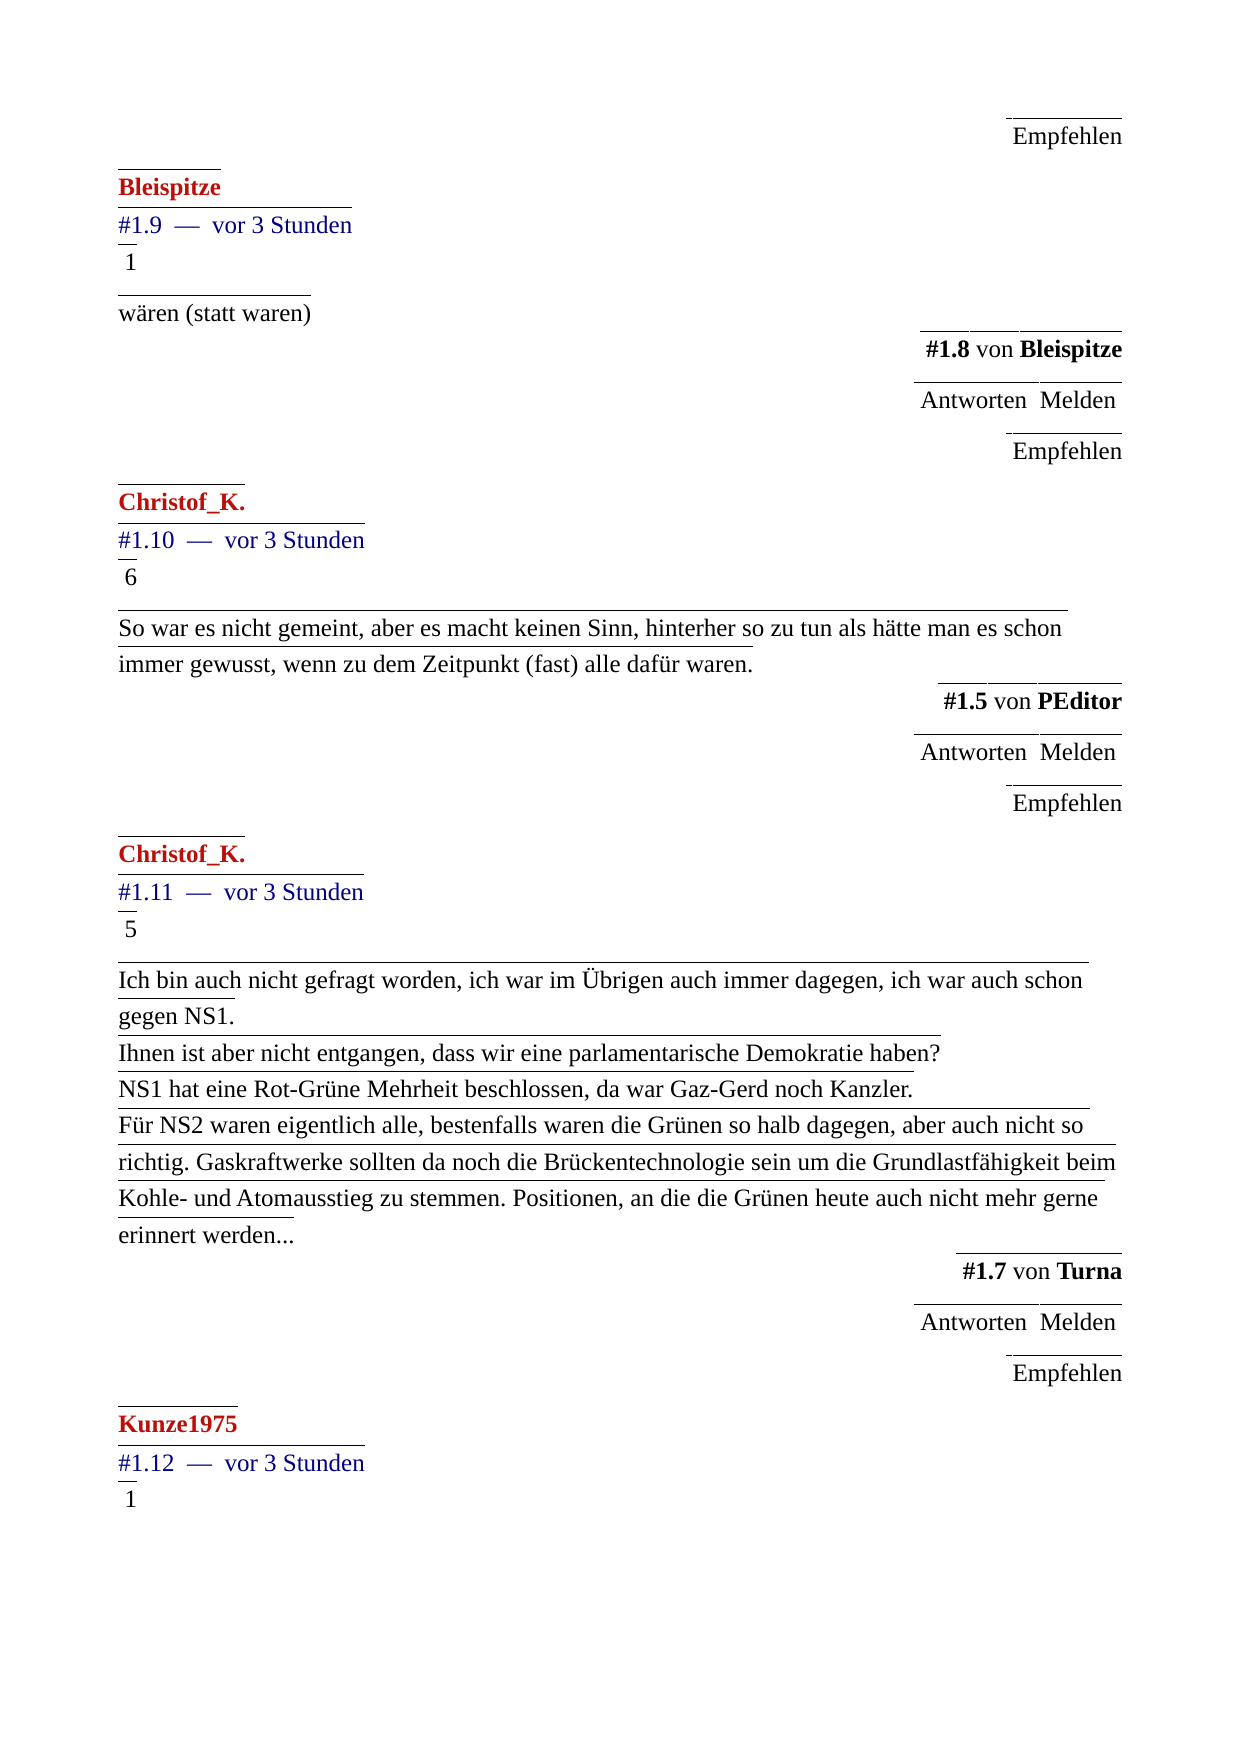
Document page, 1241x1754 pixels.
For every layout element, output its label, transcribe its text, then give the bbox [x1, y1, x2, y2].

text Antworten Melden [118, 382, 1122, 414]
text #1.11 — vor 3 Stunden [118, 874, 1122, 906]
text #1.8 von Bleispitze [118, 331, 1122, 363]
text 1 [118, 1481, 1122, 1513]
text #1.7 von Turna [118, 1253, 1122, 1285]
subtitle Christof_K. [118, 836, 1122, 868]
text Ich bin auch nicht gefragt worden, ich war im Übrigen auch immer dagegen, ich war auch schon gegen NS1. Ihnen ist aber nicht entgangen, dass wir eine parlamentarische Demokratie haben? NS1 hat eine Rot-Grüne Mehrheit beschlossen, da war Gaz-Gerd noch Kanzler. Für NS2 waren eigentlich alle, bestenfalls waren die Grünen so halb dagegen, aber auch nicht so richtig. Gaskraftwerke sollten da noch die Brückentechnologie sein um die Grundlastfähigkeit beim Kohle- und Atomausstieg zu stemmen. Positionen, an die die Grünen heute auch nicht mehr gerne erinnert werden... [118, 962, 1122, 1249]
subtitle Christof_K. [118, 484, 1122, 516]
text #1.10 — vor 3 Stunden [118, 522, 1122, 554]
text Antworten Melden [118, 1304, 1122, 1336]
text Empfehlen [118, 118, 1122, 150]
text Empfehlen [118, 785, 1122, 817]
subtitle Bleispitze [118, 169, 1122, 201]
text Empfehlen [118, 1355, 1122, 1387]
subtitle Kunze1975 [118, 1406, 1122, 1438]
text Empfehlen [118, 433, 1122, 465]
text #1.12 — vor 3 Stunden [118, 1444, 1122, 1476]
text #1.5 von PEditor [118, 683, 1122, 715]
text wären (statt waren) [118, 295, 1122, 327]
text #1.9 — vor 3 Stunden [118, 207, 1122, 239]
text 5 [118, 911, 1122, 942]
text So war es nicht gemeint, aber es macht keinen Sinn, hinterher so zu tun als hätte man es schon immer gewusst, wenn zu dem Zeitpunkt (fast) alle dafür waren. [118, 610, 1122, 678]
text 6 [118, 559, 1122, 591]
text Antworten Melden [118, 734, 1122, 766]
text 1 [118, 244, 1122, 276]
